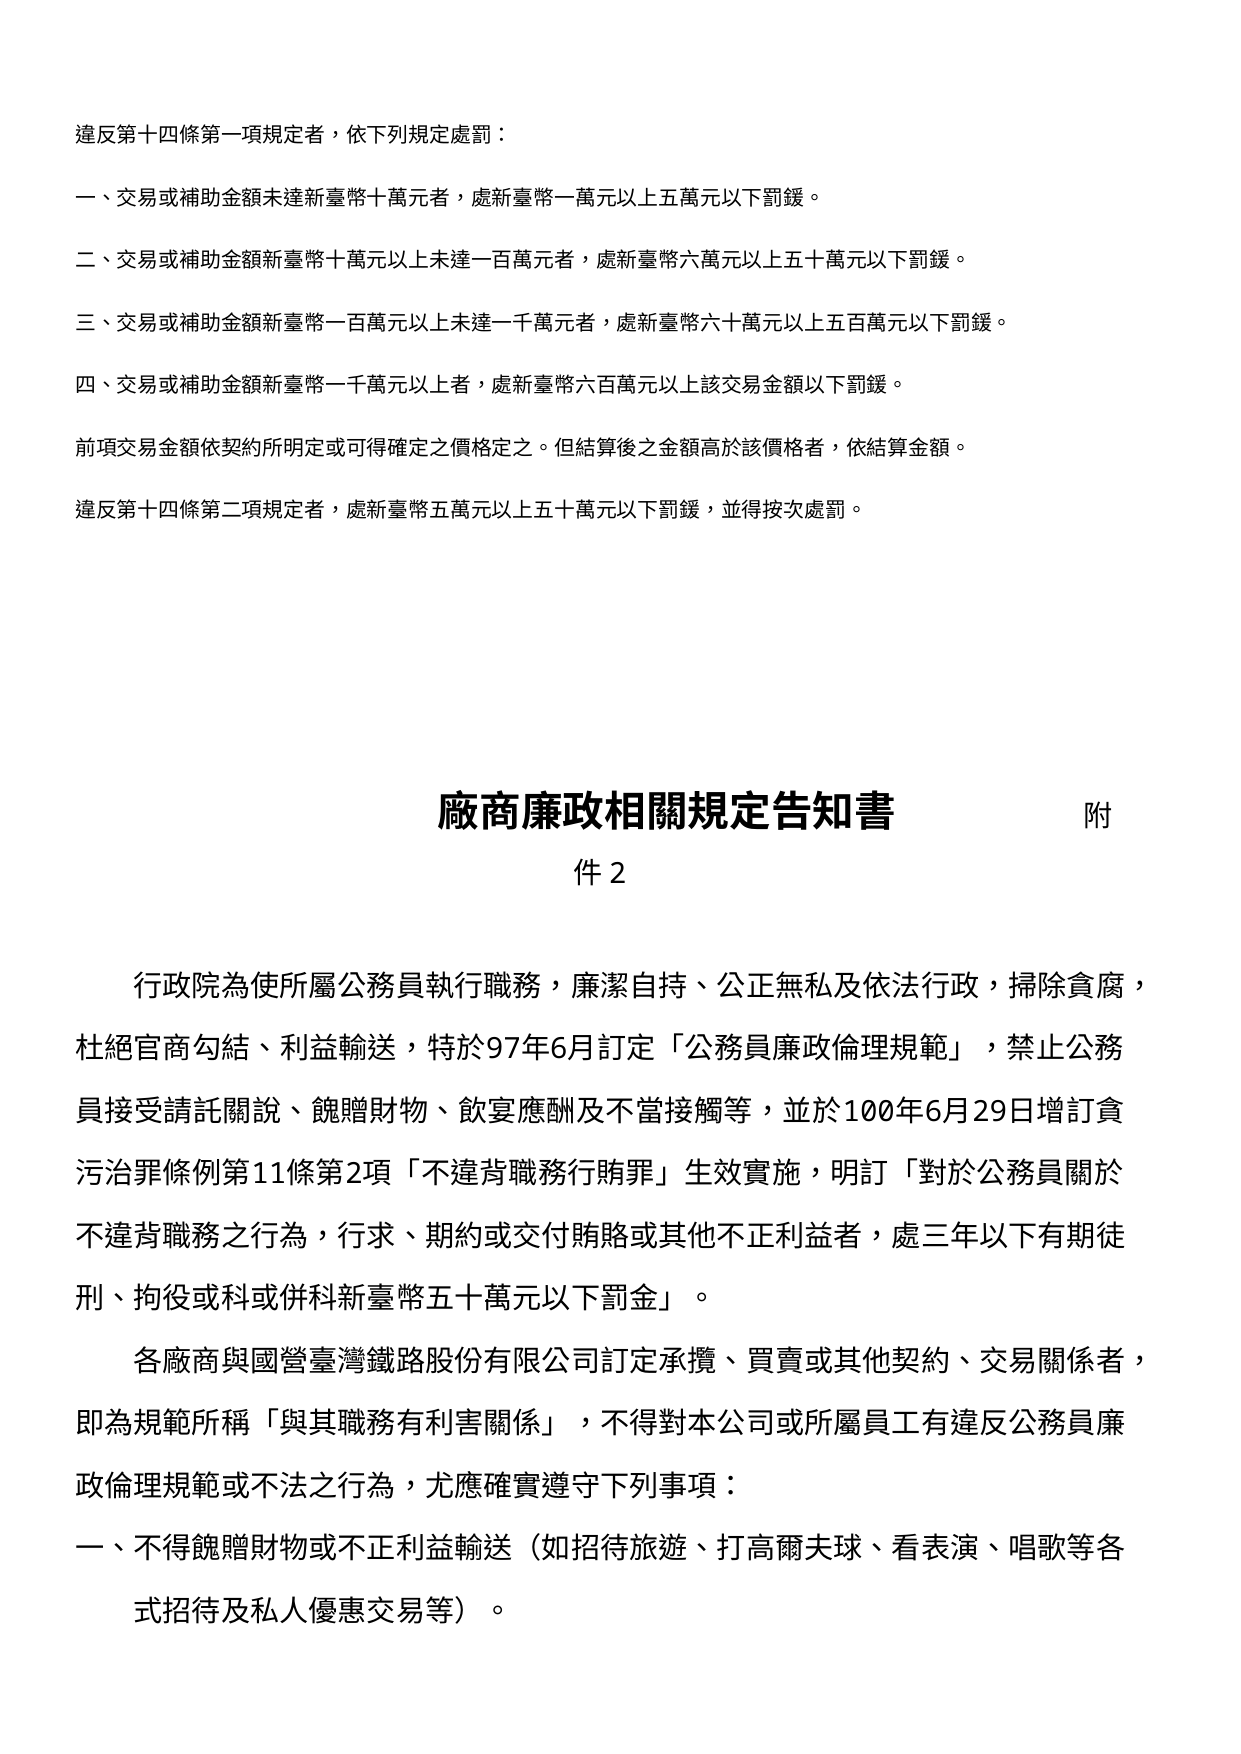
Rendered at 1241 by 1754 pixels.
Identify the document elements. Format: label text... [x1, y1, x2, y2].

text 二、交易或補助金額新臺幣十萬元以上未達一百萬元者，處新臺幣六萬元以上五十萬元以下罰鍰。 [75, 217, 1125, 279]
text 各廠商與國營臺灣鐵路股份有限公司訂定承攬、買賣或其他契約、交易關係者，即為規範所稱「與其職務有利害關係」，不得對本公司或所屬員工有違反公務員廉政倫理規範或不法之行為，尤應確實遵守下列事項： [75, 1317, 1125, 1504]
text 一、交易或補助金額未達新臺幣十萬元者，處新臺幣一萬元以上五萬元以下罰鍰。 [75, 154, 1125, 217]
text 一、不得餽贈財物或不正利益輸送（如招待旅遊、打高爾夫球、看表演、唱歌等各式招待及私人優惠交易等）。 [75, 1504, 1125, 1629]
text 廠商廉政相關規定告知書 附件2 [75, 767, 1125, 892]
text 行政院為使所屬公務員執行職務，廉潔自持、公正無私及依法行政，掃除貪腐，杜絕官商勾結、利益輸送，特於97年6月訂定「公務員廉政倫理規範」，禁止公務員接受請託關說、餽贈財物、飲宴應酬及不當接觸等，並於100年6月29日增訂貪污治罪條例第11條第2項「不違背職務行賄罪」生效實施，明訂「對於公務員關於不違背職務之行為，行求、期約或交付賄賂或其他不正利益者，處三年以下有期徒刑、拘役或科或併科新臺幣五十萬元以下罰金」。 [75, 942, 1125, 1317]
text 四、交易或補助金額新臺幣一千萬元以上者，處新臺幣六百萬元以上該交易金額以下罰鍰。 [75, 342, 1125, 404]
text 違反第十四條第二項規定者，處新臺幣五萬元以上五十萬元以下罰鍰，並得按次處罰。 [30, 467, 1234, 529]
text 三、交易或補助金額新臺幣一百萬元以上未達一千萬元者，處新臺幣六十萬元以上五百萬元以下罰鍰。 [75, 279, 1125, 342]
text 前項交易金額依契約所明定或可得確定之價格定之。但結算後之金額高於該價格者，依結算金額。 [75, 404, 1125, 467]
text 違反第十四條第一項規定者，依下列規定處罰： [75, 92, 1125, 154]
